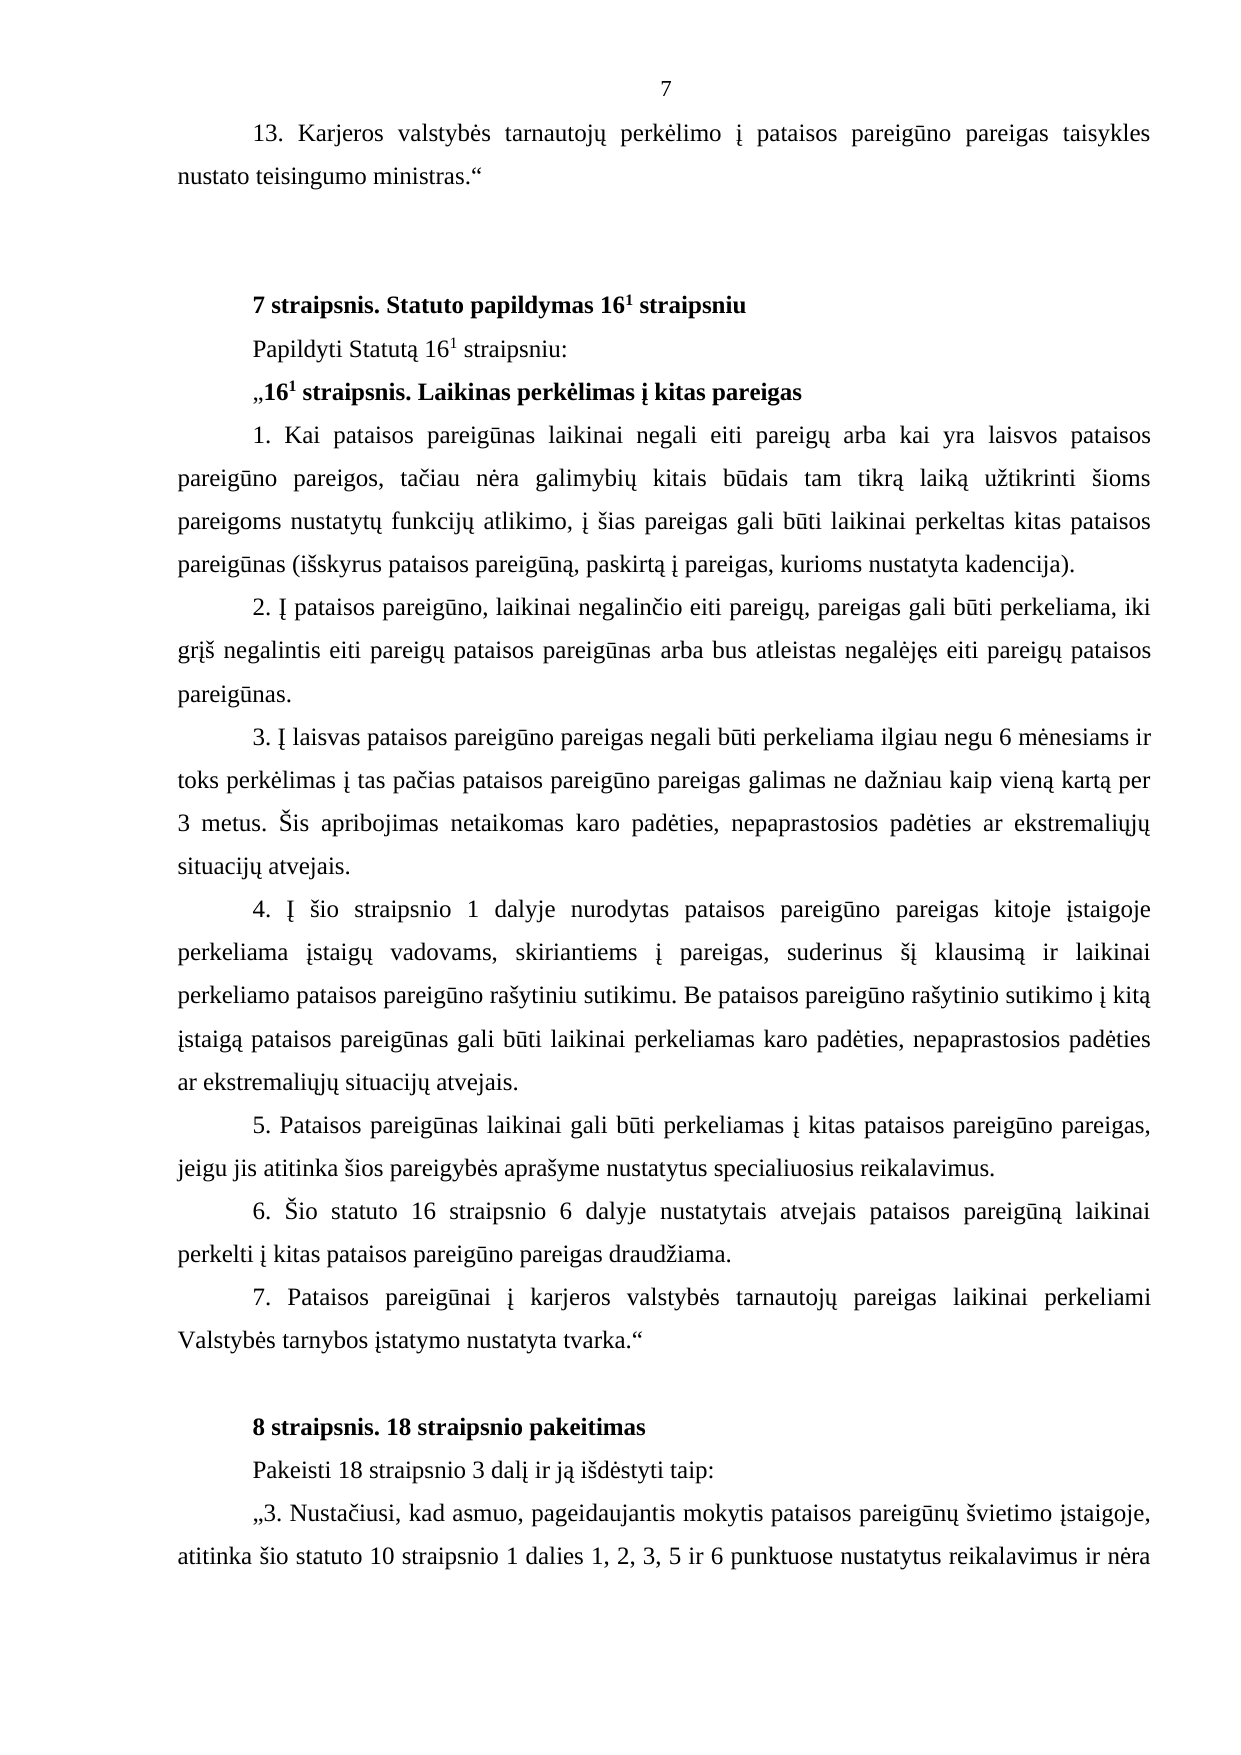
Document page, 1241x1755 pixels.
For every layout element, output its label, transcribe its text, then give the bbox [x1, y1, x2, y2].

text 8 straipsnis. 18 straipsnio pakeitimas [177, 1412, 1152, 1441]
text 6. Šio statuto 16 straipsnio 6 dalyje nustatytais atvejais pataisos pareigūną laikinai perkelti į kitas pataisos pareigūno pareigas draudžiama. [177, 1196, 1152, 1268]
text 13. Karjeros valstybės tarnautojų perkėlimo į pataisos pareigūno pareigas taisykles nustato teisingumo ministras.“ [177, 118, 1152, 190]
text Pakeisti 18 straipsnio 3 dalį ir ją išdėstyti taip: [177, 1455, 1152, 1484]
text „161 straipsnis. Laikinas perkėlimas į kitas pareigas [177, 377, 1152, 406]
text 3. Į laisvas pataisos pareigūno pareigas negali būti perkeliama ilgiau negu 6 mėnesiams ir toks perkėlimas į tas pačias pataisos pareigūno pareigas galimas ne dažniau kaip vieną kartą per 3 metus. Šis apribojimas netaikomas karo padėties, nepaprastosios padėties ar ekstremaliųjų situacijų atvejais. [177, 722, 1152, 880]
text 2. Į pataisos pareigūno, laikinai negalinčio eiti pareigų, pareigas gali būti perkeliama, iki grįš negalintis eiti pareigų pataisos pareigūnas arba bus atleistas negalėjęs eiti pareigų pataisos pareigūnas. [177, 592, 1152, 707]
text 1. Kai pataisos pareigūnas laikinai negali eiti pareigų arba kai yra laisvos pataisos pareigūno pareigos, tačiau nėra galimybių kitais būdais tam tikrą laiką užtikrinti šioms pareigoms nustatytų funkcijų atlikimo, į šias pareigas gali būti laikinai perkeltas kitas pataisos pareigūnas (išskyrus pataisos pareigūną, paskirtą į pareigas, kurioms nustatyta kadencija). [177, 420, 1152, 578]
text 4. Į šio straipsnio 1 dalyje nurodytas pataisos pareigūno pareigas kitoje įstaigoje perkeliama įstaigų vadovams, skiriantiems į pareigas, suderinus šį klausimą ir laikinai perkeliamo pataisos pareigūno rašytiniu sutikimu. Be pataisos pareigūno rašytinio sutikimo į kitą įstaigą pataisos pareigūnas gali būti laikinai perkeliamas karo padėties, nepaprastosios padėties ar ekstremaliųjų situacijų atvejais. [177, 894, 1152, 1096]
text 5. Pataisos pareigūnas laikinai gali būti perkeliamas į kitas pataisos pareigūno pareigas, jeigu jis atitinka šios pareigybės aprašyme nustatytus specialiuosius reikalavimus. [177, 1110, 1152, 1182]
text „3. Nustačiusi, kad asmuo, pageidaujantis mokytis pataisos pareigūnų švietimo įstaigoje, atitinka šio statuto 10 straipsnio 1 dalies 1, 2, 3, 5 ir 6 punktuose nustatytus reikalavimus ir nėra [177, 1498, 1152, 1570]
text Papildyti Statutą 161 straipsniu: [177, 334, 1152, 362]
text 7. Pataisos pareigūnai į karjeros valstybės tarnautojų pareigas laikinai perkeliami Valstybės tarnybos įstatymo nustatyta tvarka.“ [177, 1282, 1152, 1354]
text 7 straipsnis. Statuto papildymas 161 straipsniu [177, 291, 1152, 319]
